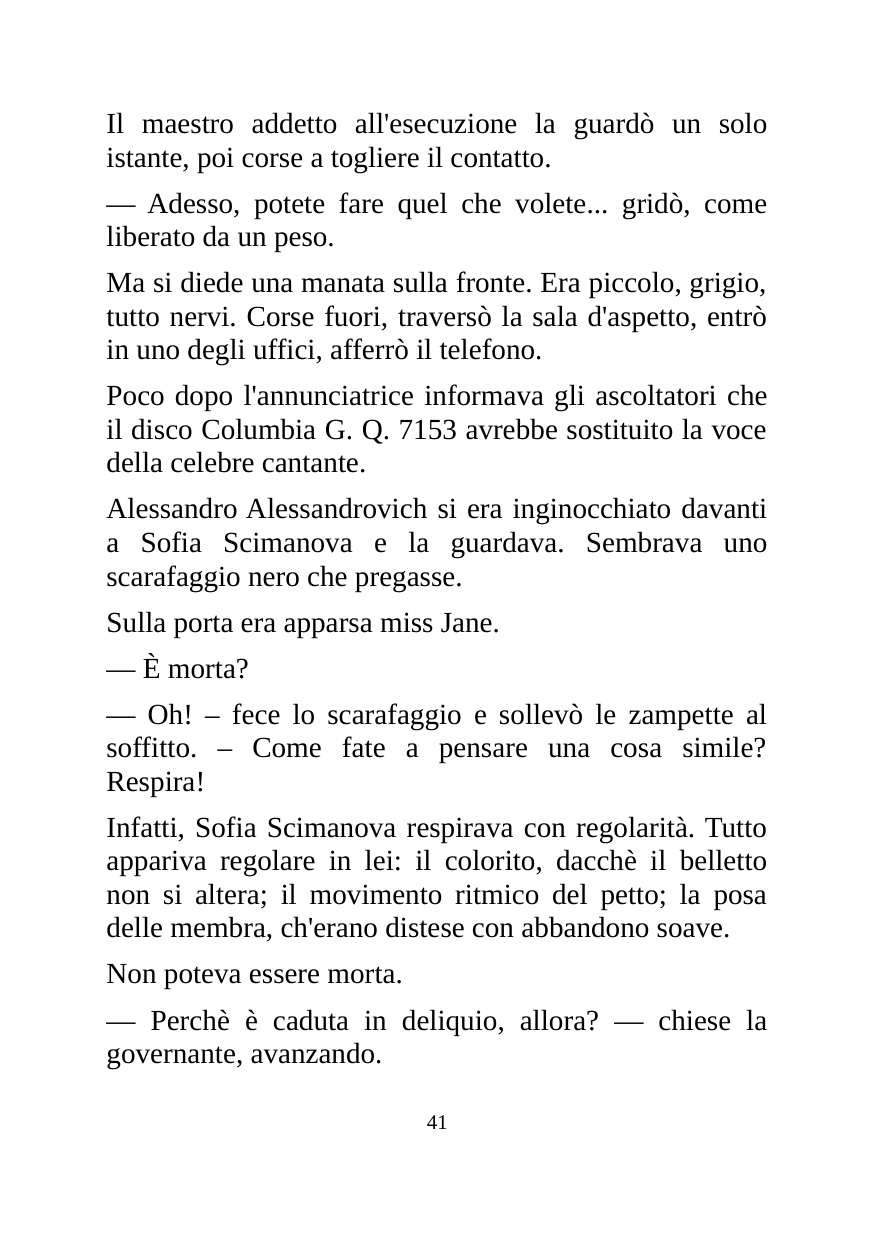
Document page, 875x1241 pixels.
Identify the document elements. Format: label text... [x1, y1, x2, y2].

text Ma si diede una manata sulla fronte. Era piccolo, grigio, tutto nervi. Corse fuori, traversò la sala d'aspetto, entrò in uno degli uffici, afferrò il telefono. [106, 265, 768, 366]
text Sulla porta era apparsa miss Jane. [106, 605, 768, 638]
text Alessandro Alessandrovich si era inginocchiato davanti a Sofia Scimanova e la guardava. Sembrava uno scarafaggio nero che pregasse. [106, 492, 768, 592]
text Infatti, Sofia Scimanova respirava con regolarità. Tutto appariva regolare in lei: il colorito, dacchè il belletto non si altera; il movimento ritmico del petto; la posa delle membra, ch'erano distese con abbandono soave. [106, 810, 768, 944]
text — È morta? [106, 651, 768, 684]
text Il maestro addetto all'esecuzione la guardò un solo istante, poi corse a togliere il contatto. [106, 106, 768, 173]
text — Adesso, potete fare quel che volete... gridò, come liberato da un peso. [106, 186, 768, 253]
text Poco dopo l'annunciatrice informava gli ascoltatori che il disco Columbia G. Q. 7153 avrebbe sostituito la voce della celebre cantante. [106, 378, 768, 479]
text — Oh! – fece lo scarafaggio e sollevò le zampette al soffitto. – Come fate a pensare una cosa simile? Respira! [106, 697, 768, 797]
text Non poteva essere morta. [106, 957, 768, 990]
text — Perchè è caduta in deliquio, allora? — chiese la governante, avanzando. [106, 1003, 768, 1070]
